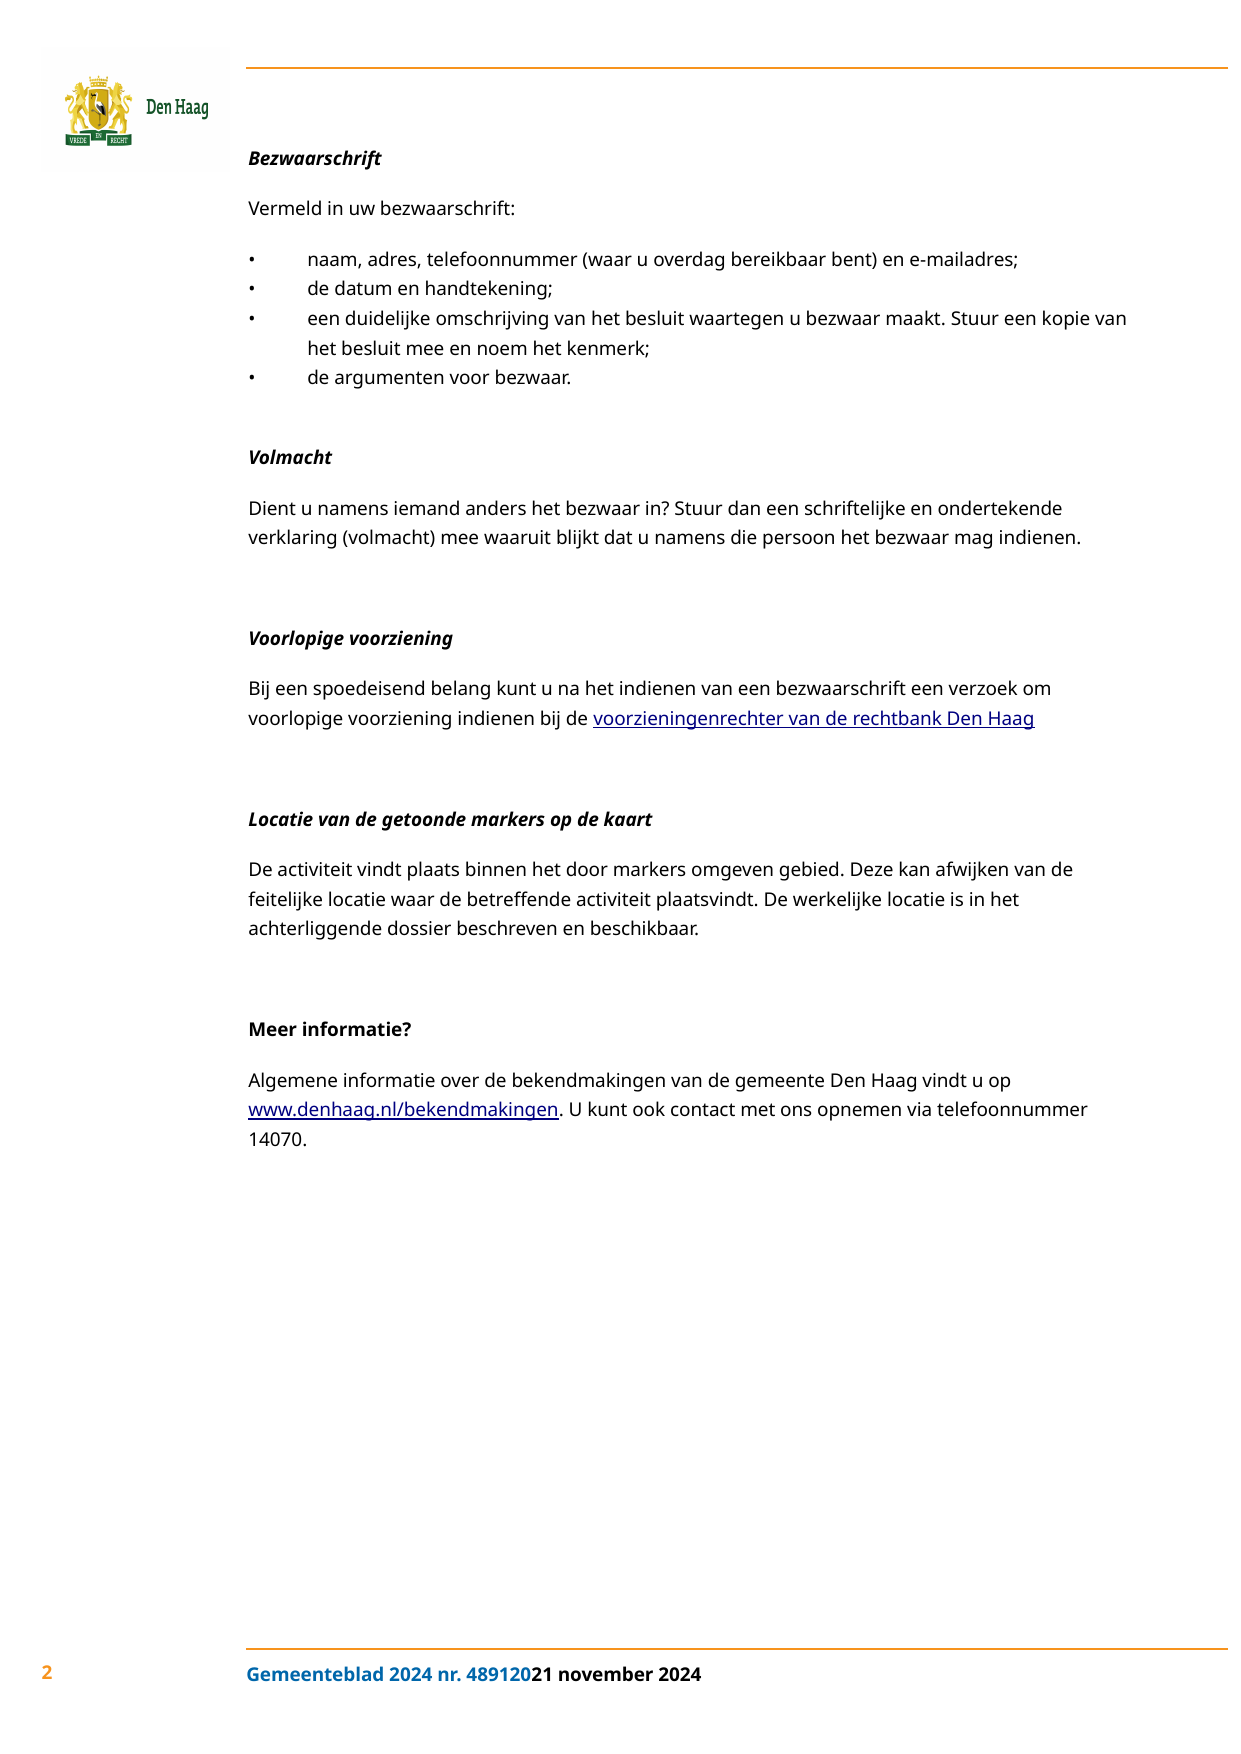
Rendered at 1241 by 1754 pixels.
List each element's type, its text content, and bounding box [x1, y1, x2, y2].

list een duidelijke omschrijving van het besluit waartegen u bezwaar maakt. Stuur een kopie van het besluit mee en noem het kenmerk; [248, 305, 1152, 361]
list de datum en handtekening; [248, 276, 1152, 301]
text Algemene informatie over de bekendmakingen van de gemeente Den Haag vindt u op www.denhaag.nl/bekendmakingen. U kunt ook contact met ons opnemen via telefoonnummer 14070. [248, 1067, 1152, 1152]
text Bij een spoedeisend belang kunt u na het indienen van een bezwaarschrift een verzoek om voorlopige voorziening indienen bij de voorzieningenrechter van de rechtbank Den Haag [248, 676, 1152, 731]
list naam, adres, telefoonnummer (waar u overdag bereikbaar bent) en e-mailadres; [248, 246, 1152, 272]
text De activiteit vindt plaats binnen het door markers omgeven gebied. Deze kan afwijken van de feitelijke locatie waar de betreffende activiteit plaatsvindt. De werkelijke locatie is in het achterliggende dossier beschreven en beschikbaar. [248, 856, 1152, 941]
text Vermeld in uw bezwaarschrift: [248, 196, 1152, 221]
text Volmacht [248, 444, 1152, 470]
text Bezwaarschrift [248, 145, 1152, 171]
text Dient u namens iemand anders het bezwaar in? Stuur dan een schriftelijke en ondertekende verklaring (volmacht) mee waaruit blijkt dat u namens die persoon het bezwaar mag indienen. [248, 495, 1152, 550]
picture [41, 47, 231, 172]
text Voorlopige voorziening [248, 625, 1152, 651]
text Meer informatie? [248, 1016, 1152, 1042]
list de argumenten voor bezwaar. [248, 364, 1152, 390]
text Locatie van de getoonde markers op de kaart [248, 806, 1152, 832]
